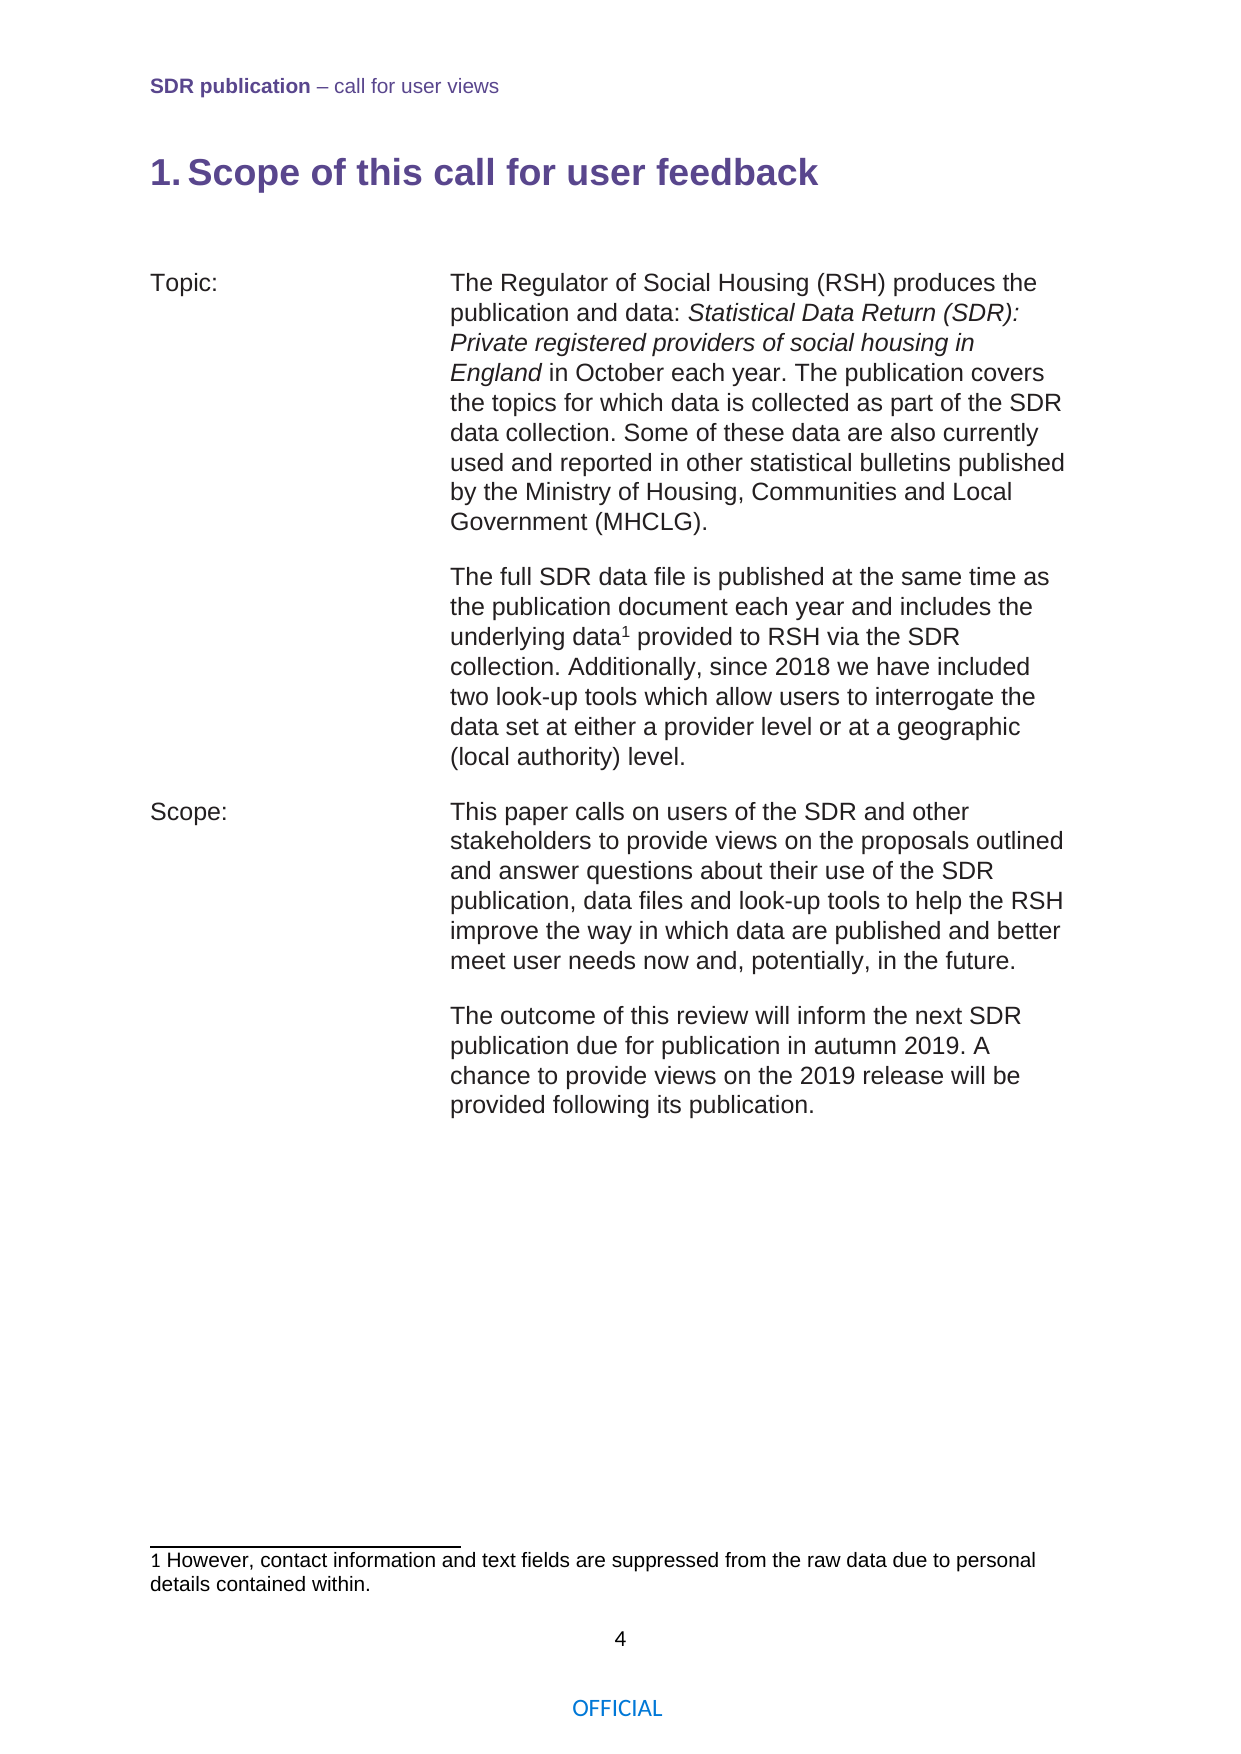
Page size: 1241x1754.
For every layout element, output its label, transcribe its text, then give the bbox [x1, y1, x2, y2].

text The outcome of this review will inform the next SDR publication due for publication in autumn 2019. A chance to provide views on the 2019 release will be provided following its publication. [450, 1001, 1067, 1119]
text Topic: The Regulator of Social Housing (RSH) produces the publication and data: Statistical Data Return (SDR): Private registered providers of social housing in England in October each year. The publication covers the topics for which data is collected as part of the SDR data collection. Some of these data are also currently used and reported in other statistical bulletins published by the Ministry of Housing, Communities and Local Government (MHCLG). [150, 268, 1067, 536]
subtitle Scope of this call for user feedback [150, 150, 1090, 193]
text However, contact information and text fields are suppressed from the raw data due to personal details contained within. [150, 1547, 1090, 1596]
text The full SDR data file is published at the same time as the publication document each year and includes the underlying data provided to RSH via the SDR collection. Additionally, since 2018 we have included two look-up tools which allow users to interrogate the data set at either a provider level or at a geographic (local authority) level. [450, 562, 1067, 770]
text Scope: This paper calls on users of the SDR and other stakeholders to provide views on the proposals outlined and answer questions about their use of the SDR publication, data files and look-up tools to help the RSH improve the way in which data are published and better meet user needs now and, potentially, in the future. [150, 796, 1067, 975]
